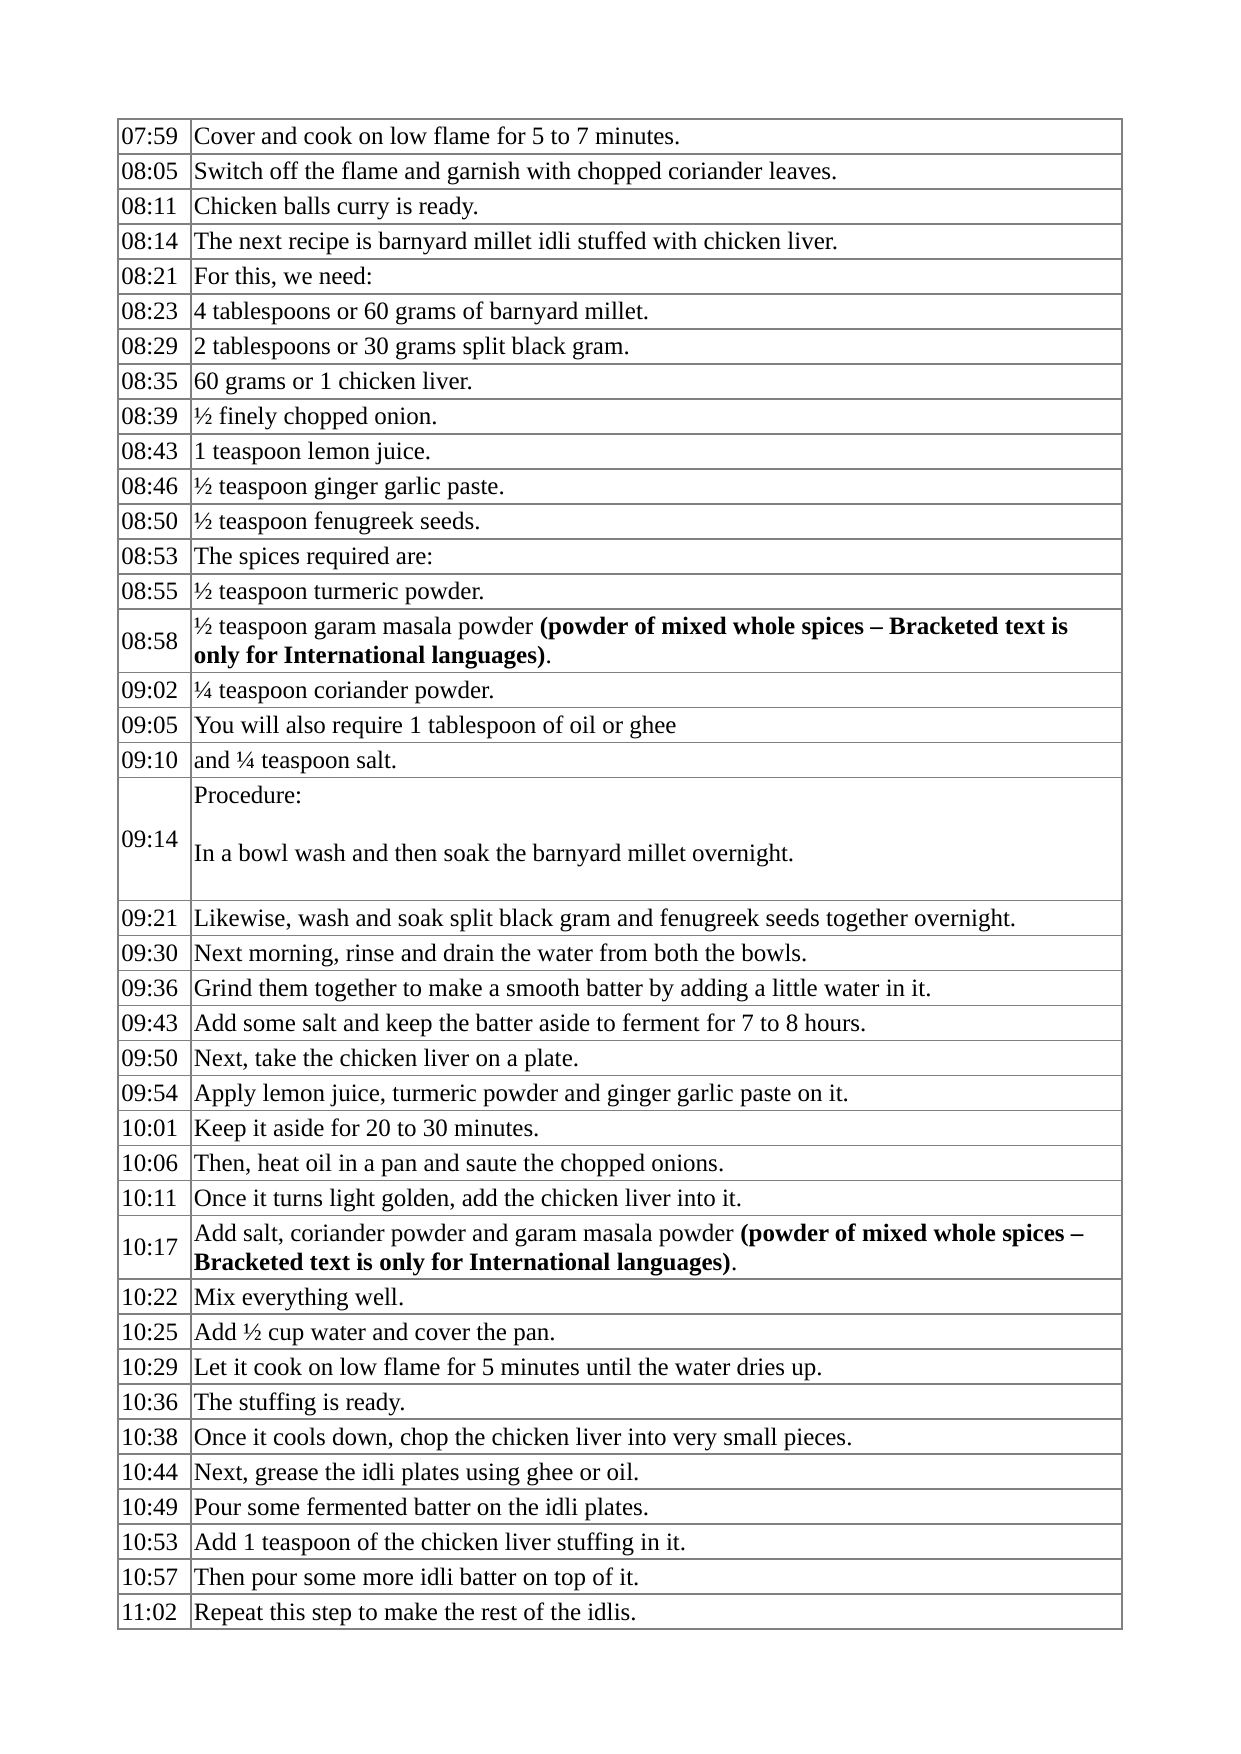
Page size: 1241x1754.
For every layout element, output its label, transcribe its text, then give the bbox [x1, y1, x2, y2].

table_cell 08:43 [119, 435, 190, 468]
table_cell 10:38 [119, 1420, 190, 1453]
table_cell 08:35 [119, 365, 190, 398]
table_cell 4 tablespoons or 60 grams of barnyard millet. [192, 295, 1121, 328]
table_cell 09:54 [119, 1076, 190, 1109]
table_cell 08:05 [119, 155, 190, 188]
table_cell The stuffing is ready. [192, 1385, 1121, 1418]
table_cell 10:57 [119, 1560, 190, 1593]
table_cell 10:22 [119, 1280, 190, 1313]
table_cell Add salt, coriander powder and garam masala powder (powder of mixed whole spices – Bracketed text is only for International languages). [192, 1216, 1121, 1278]
table_cell 09:05 [119, 708, 190, 742]
table_cell Procedure: In a bowl wash and then soak the barnyard millet overnight. [192, 778, 1121, 899]
table_cell 10:06 [119, 1146, 190, 1179]
table_cell 09:02 [119, 673, 190, 707]
table_cell Keep it aside for 20 to 30 minutes. [192, 1111, 1121, 1144]
table_cell Then, heat oil in a pan and saute the chopped onions. [192, 1146, 1121, 1179]
table_cell 08:29 [119, 330, 190, 363]
table_cell Mix everything well. [192, 1280, 1121, 1313]
table_cell 08:39 [119, 400, 190, 433]
table_cell Apply lemon juice, turmeric powder and ginger garlic paste on it. [192, 1076, 1121, 1109]
table_cell 60 grams or 1 chicken liver. [192, 365, 1121, 398]
table_cell 10:01 [119, 1111, 190, 1144]
table_cell 10:11 [119, 1181, 190, 1214]
table_cell 07:59 [119, 120, 190, 153]
table_cell You will also require 1 tablespoon of oil or ghee [192, 708, 1121, 742]
table_cell ½ teaspoon garam masala powder (powder of mixed whole spices – Bracketed text is only for International languages). [192, 610, 1121, 672]
table_cell 08:53 [119, 540, 190, 573]
table_cell For this, we need: [192, 260, 1121, 293]
table_cell ½ teaspoon turmeric powder. [192, 575, 1121, 608]
table_cell ¼ teaspoon coriander powder. [192, 673, 1121, 707]
table_cell Pour some fermented batter on the idli plates. [192, 1490, 1121, 1523]
table_cell Once it cools down, chop the chicken liver into very small pieces. [192, 1420, 1121, 1453]
table_cell 10:49 [119, 1490, 190, 1523]
table_cell 08:50 [119, 505, 190, 538]
table_cell 10:25 [119, 1315, 190, 1348]
table_cell 10:29 [119, 1350, 190, 1383]
table_cell 11:02 [119, 1595, 190, 1628]
table_cell Grind them together to make a smooth batter by adding a little water in it. [192, 971, 1121, 1004]
table_cell 08:11 [119, 190, 190, 223]
table_cell Let it cook on low flame for 5 minutes until the water dries up. [192, 1350, 1121, 1383]
table_cell 10:17 [119, 1216, 190, 1278]
table_cell 09:36 [119, 971, 190, 1004]
table_cell Likewise, wash and soak split black gram and fenugreek seeds together overnight. [192, 901, 1121, 934]
table_cell 08:58 [119, 610, 190, 672]
table_cell Add some salt and keep the batter aside to ferment for 7 to 8 hours. [192, 1006, 1121, 1039]
table_cell Chicken balls curry is ready. [192, 190, 1121, 223]
table_cell 09:43 [119, 1006, 190, 1039]
table_cell The spices required are: [192, 540, 1121, 573]
table_cell Next, grease the idli plates using ghee or oil. [192, 1455, 1121, 1488]
table_cell 08:46 [119, 470, 190, 503]
table_cell ½ teaspoon fenugreek seeds. [192, 505, 1121, 538]
table_cell ½ finely chopped onion. [192, 400, 1121, 433]
table_cell Next, take the chicken liver on a plate. [192, 1041, 1121, 1074]
table_cell Add 1 teaspoon of the chicken liver stuffing in it. [192, 1525, 1121, 1558]
table_cell 1 teaspoon lemon juice. [192, 435, 1121, 468]
table_cell 09:30 [119, 936, 190, 969]
table_cell ½ teaspoon ginger garlic paste. [192, 470, 1121, 503]
table_cell Switch off the flame and garnish with chopped coriander leaves. [192, 155, 1121, 188]
table_cell and ¼ teaspoon salt. [192, 743, 1121, 777]
table_cell 08:21 [119, 260, 190, 293]
table_cell Add ½ cup water and cover the pan. [192, 1315, 1121, 1348]
table_cell 09:10 [119, 743, 190, 777]
table_cell Next morning, rinse and drain the water from both the bowls. [192, 936, 1121, 969]
table_cell Then pour some more idli batter on top of it. [192, 1560, 1121, 1593]
table_cell The next recipe is barnyard millet idli stuffed with chicken liver. [192, 225, 1121, 258]
table_cell 08:23 [119, 295, 190, 328]
table_cell 10:53 [119, 1525, 190, 1558]
table_cell 10:44 [119, 1455, 190, 1488]
table_cell 08:55 [119, 575, 190, 608]
table_cell Cover and cook on low flame for 5 to 7 minutes. [192, 120, 1121, 153]
table_cell 09:50 [119, 1041, 190, 1074]
table_cell Once it turns light golden, add the chicken liver into it. [192, 1181, 1121, 1214]
table_cell 2 tablespoons or 30 grams split black gram. [192, 330, 1121, 363]
table_cell 09:21 [119, 901, 190, 934]
table_cell Repeat this step to make the rest of the idlis. [192, 1595, 1121, 1628]
table_cell 08:14 [119, 225, 190, 258]
table_cell 10:36 [119, 1385, 190, 1418]
table_cell 09:14 [119, 778, 190, 899]
